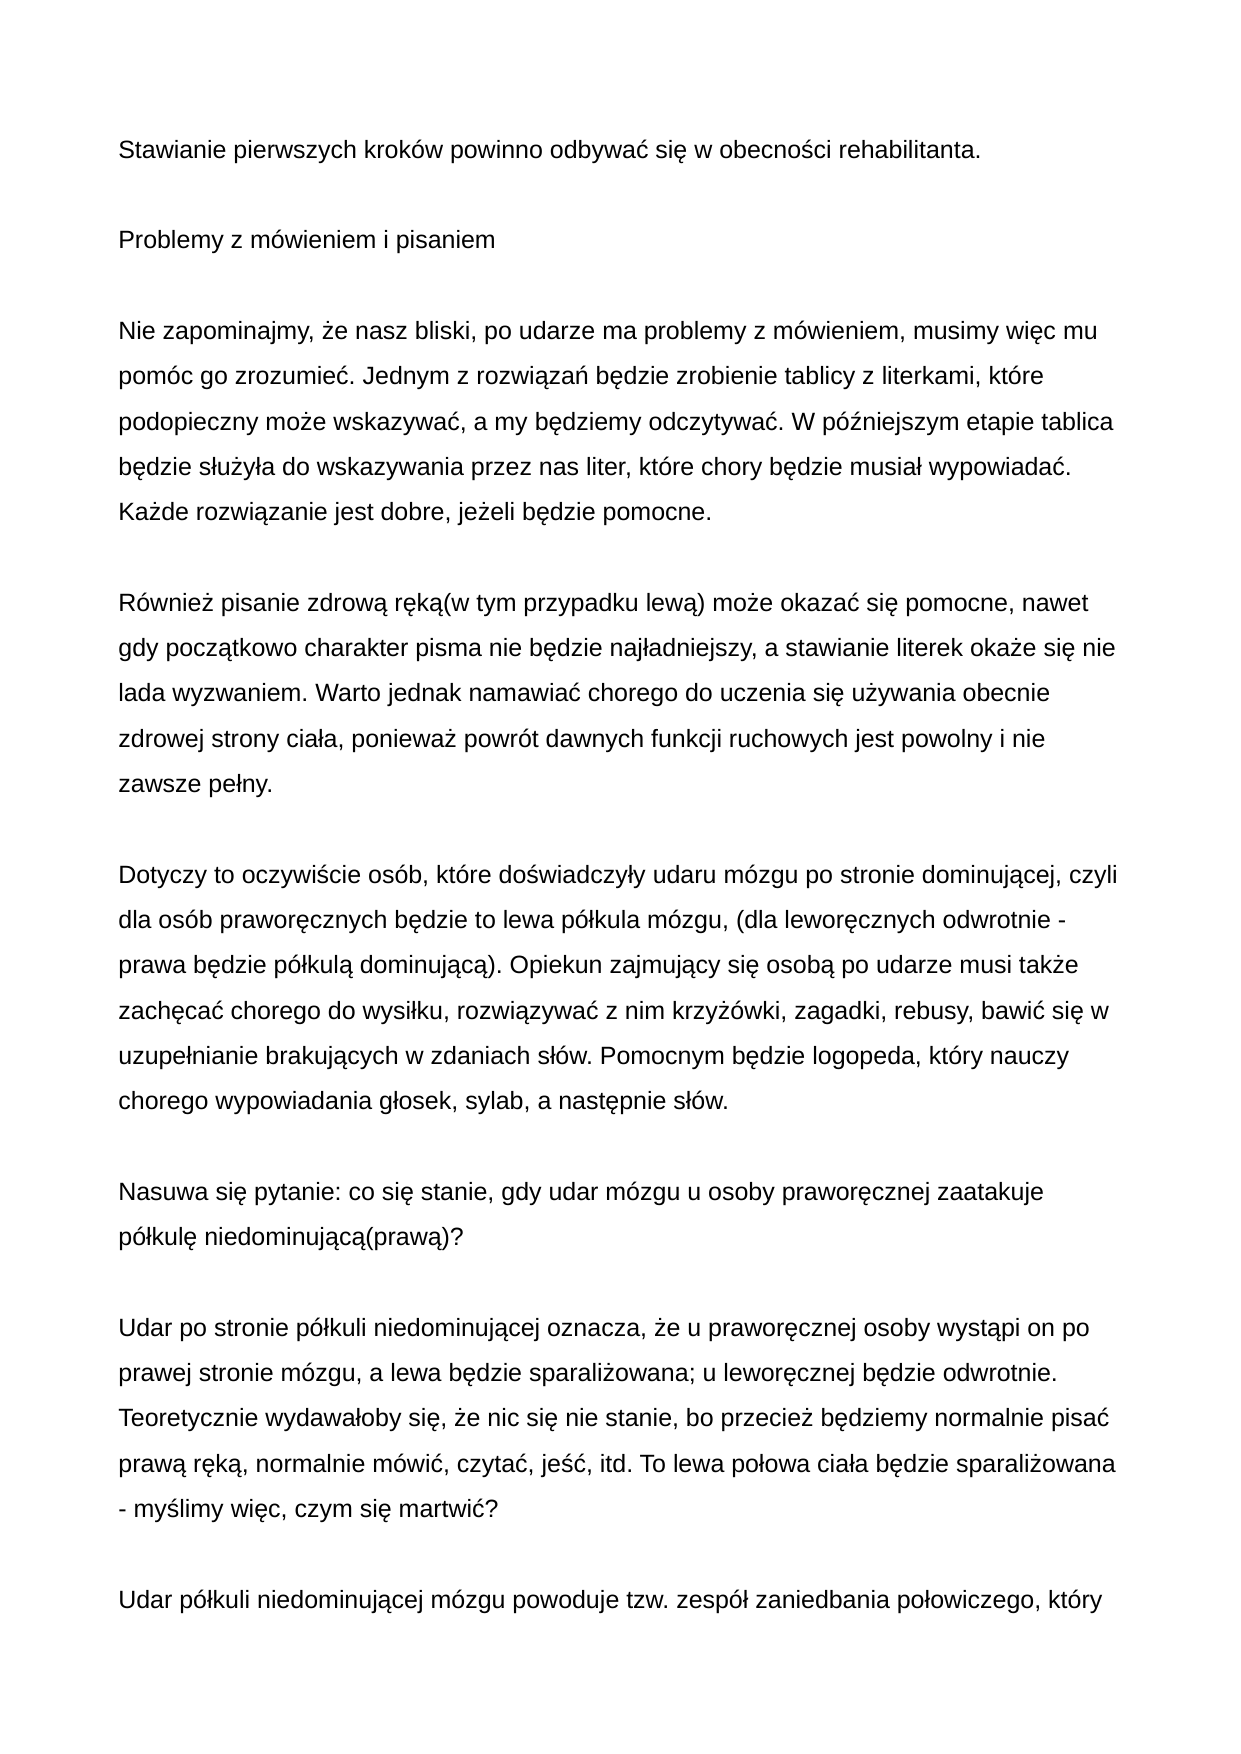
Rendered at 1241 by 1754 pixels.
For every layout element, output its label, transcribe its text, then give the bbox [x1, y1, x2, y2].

text Stawianie pierwszych kroków powinno odbywać się w obecności rehabilitanta. Problemy z mówieniem i pisaniem Nie zapominajmy, że nasz bliski, po udarze ma problemy z mówieniem, musimy więc mu pomóc go zrozumieć. Jednym z rozwiązań będzie zrobienie tablicy z literkami, które podopieczny może wskazywać, a my będziemy odczytywać. W późniejszym etapie tablica będzie służyła do wskazywania przez nas liter, które chory będzie musiał wypowiadać. Każde rozwiązanie jest dobre, jeżeli będzie pomocne. Również pisanie zdrową ręką(w tym przypadku lewą) może okazać się pomocne, nawet gdy początkowo charakter pisma nie będzie najładniejszy, a stawianie literek okaże się nie lada wyzwaniem. Warto jednak namawiać chorego do uczenia się używania obecnie zdrowej strony ciała, ponieważ powrót dawnych funkcji ruchowych jest powolny i nie zawsze pełny. Dotyczy to oczywiście osób, które doświadczyły udaru mózgu po stronie dominującej, czyli dla osób praworęcznych będzie to lewa półkula mózgu, (dla leworęcznych odwrotnie - prawa będzie półkulą dominującą). Opiekun zajmujący się osobą po udarze musi także zachęcać chorego do wysiłku, rozwiązywać z nim krzyżówki, zagadki, rebusy, bawić się w uzupełnianie brakujących w zdaniach słów. Pomocnym będzie logopeda, który nauczy chorego wypowiadania głosek, sylab, a następnie słów. Nasuwa się pytanie: co się stanie, gdy udar mózgu u osoby praworęcznej zaatakuje półkulę niedominującą(prawą)? Udar po stronie półkuli niedominującej oznacza, że u praworęcznej osoby wystąpi on po prawej stronie mózgu, a lewa będzie sparaliżowana; u leworęcznej będzie odwrotnie. Teoretycznie wydawałoby się, że nic się nie stanie, bo przecież będziemy normalnie pisać prawą ręką, normalnie mówić, czytać, jeść, itd. To lewa połowa ciała będzie sparaliżowana - myślimy więc, czym się martwić? Udar półkuli niedominującej mózgu powoduje tzw. zespół zaniedbania połowiczego, który [118, 118, 1122, 1613]
